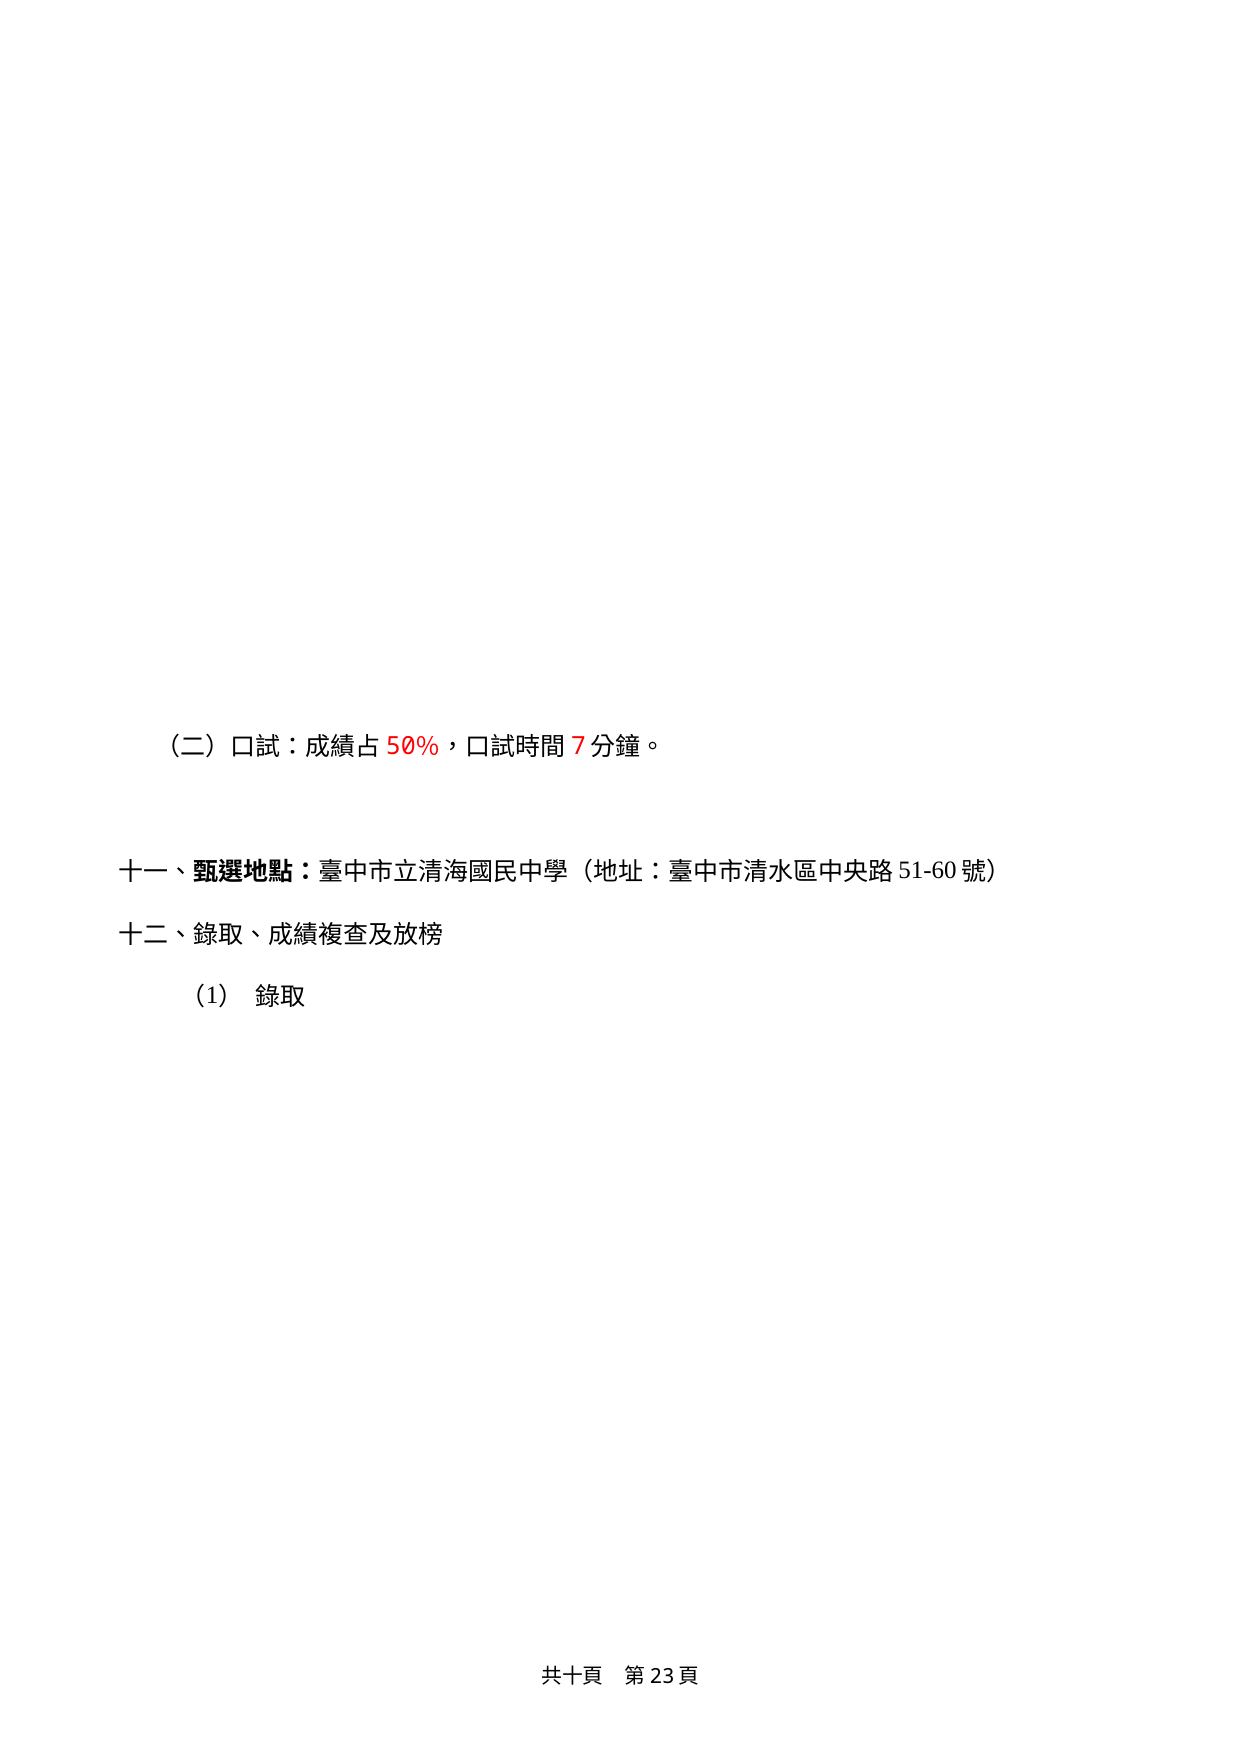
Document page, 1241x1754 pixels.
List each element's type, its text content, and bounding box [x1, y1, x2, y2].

text 十一、甄選地點：臺中市立清海國民中學（地址：臺中市清水區中央路51-60號） [118, 828, 1122, 891]
text （二）口試：成績占50％，口試時間7分鐘。 [156, 703, 1122, 766]
text 十二、錄取、成績複查及放榜 [118, 891, 1122, 953]
list 錄取 [181, 953, 1122, 1016]
